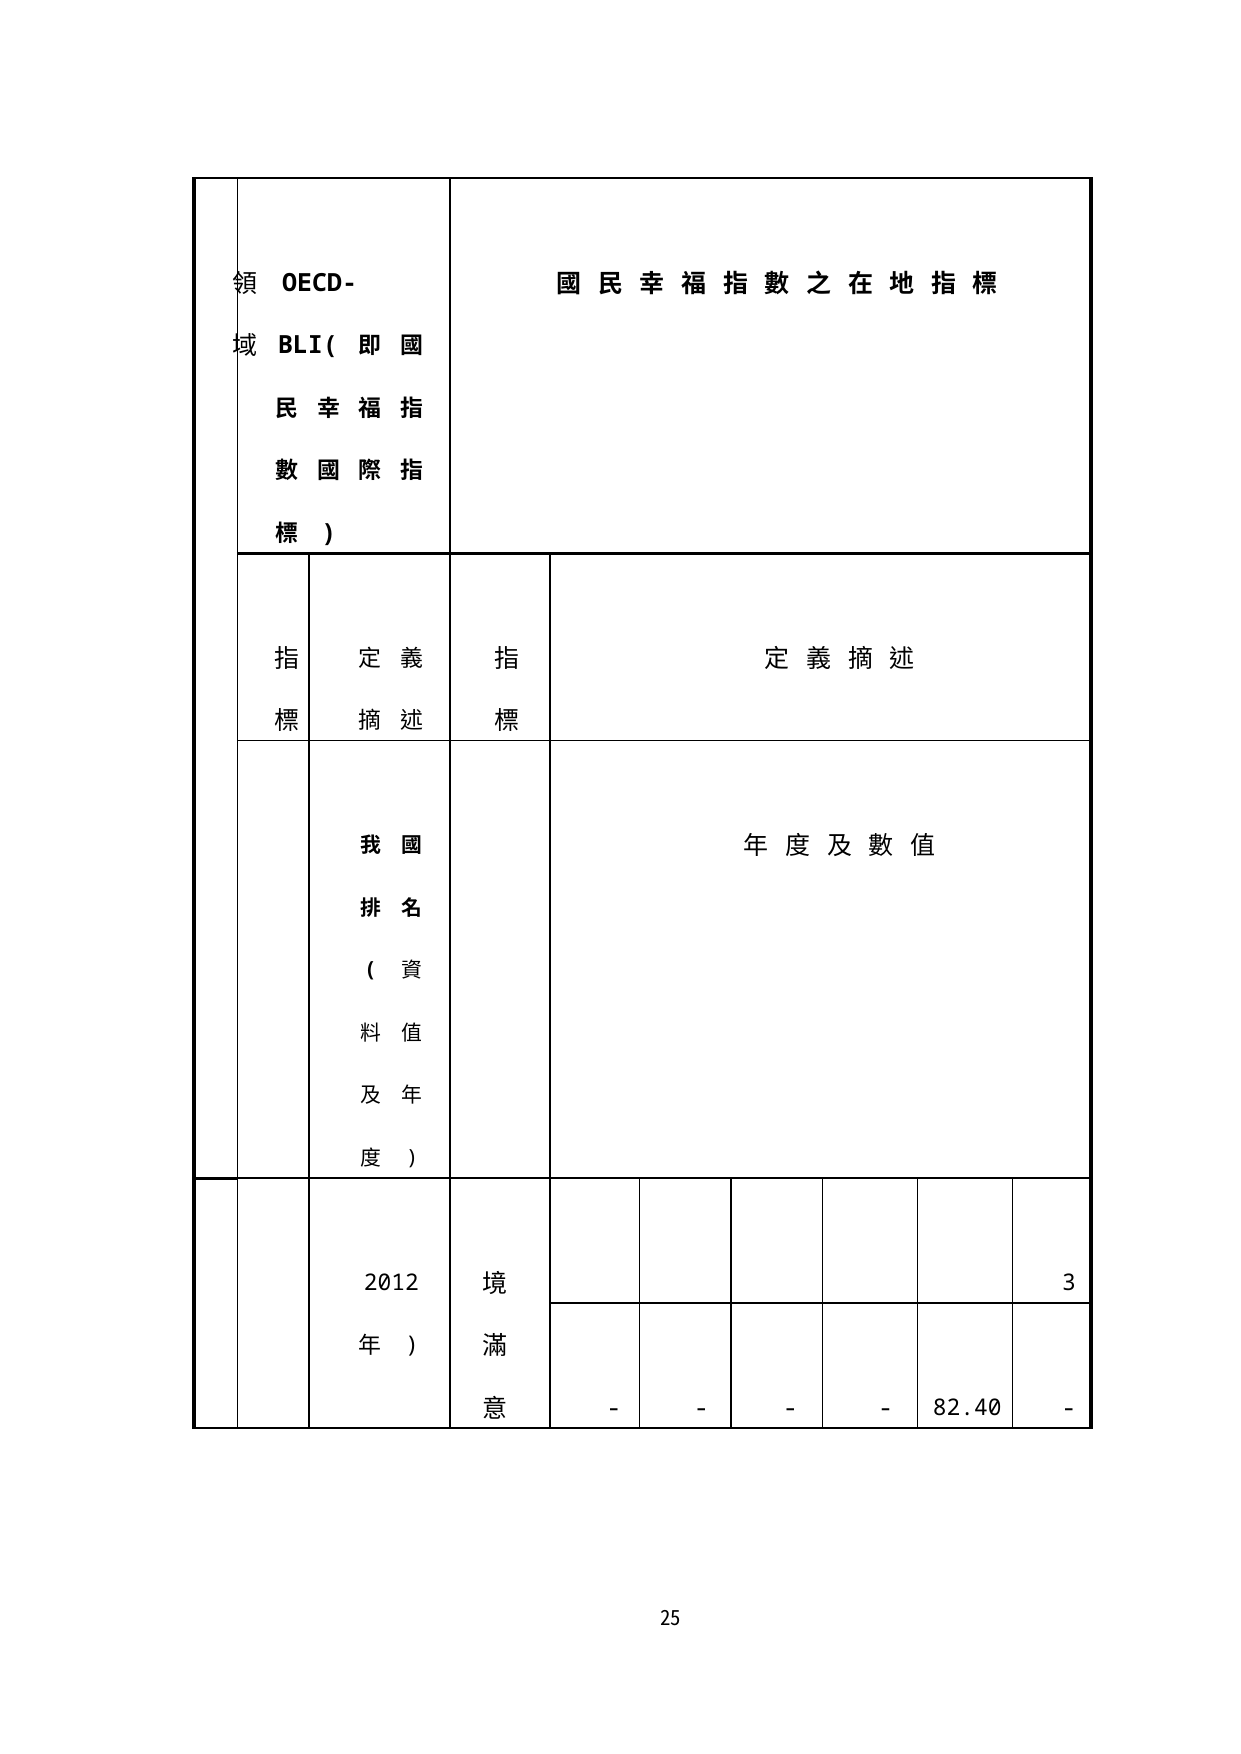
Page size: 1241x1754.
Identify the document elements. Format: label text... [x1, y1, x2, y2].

table_cell 境滿意 [451, 1179, 549, 1427]
table_cell - [823, 1304, 917, 1427]
table_cell [238, 1179, 308, 1427]
table_cell [732, 1179, 822, 1302]
table_cell [640, 1179, 730, 1302]
table_header 領域 [196, 179, 237, 1177]
table_cell 82.40 [918, 1304, 1012, 1427]
table_cell [823, 1179, 917, 1302]
table_cell 指標 [238, 555, 308, 740]
table_header 國民幸福指數之在地指標 [451, 179, 1089, 552]
table_cell - [1013, 1304, 1089, 1427]
table_header OECD-BLI(即國民幸福指數國際指標) [238, 179, 449, 552]
table_cell [451, 741, 549, 1177]
table_cell [238, 741, 308, 1177]
table_cell 居住 條件 [196, 1180, 237, 1427]
table_cell 3 [1013, 1179, 1089, 1302]
table_cell 年度及數值 [551, 741, 1089, 1177]
table_cell 2012年) [310, 1179, 449, 1427]
table_cell - [640, 1304, 730, 1427]
table_cell - [732, 1304, 822, 1427]
table_cell - [551, 1304, 639, 1427]
table_cell [918, 1179, 1012, 1302]
table_cell 定義摘述 [310, 555, 449, 740]
table_cell 定義摘述 [551, 555, 1089, 740]
table_cell 指標 [451, 555, 549, 740]
table_cell 我國排名(資料值及年度) [310, 741, 449, 1177]
table_cell [551, 1179, 639, 1302]
